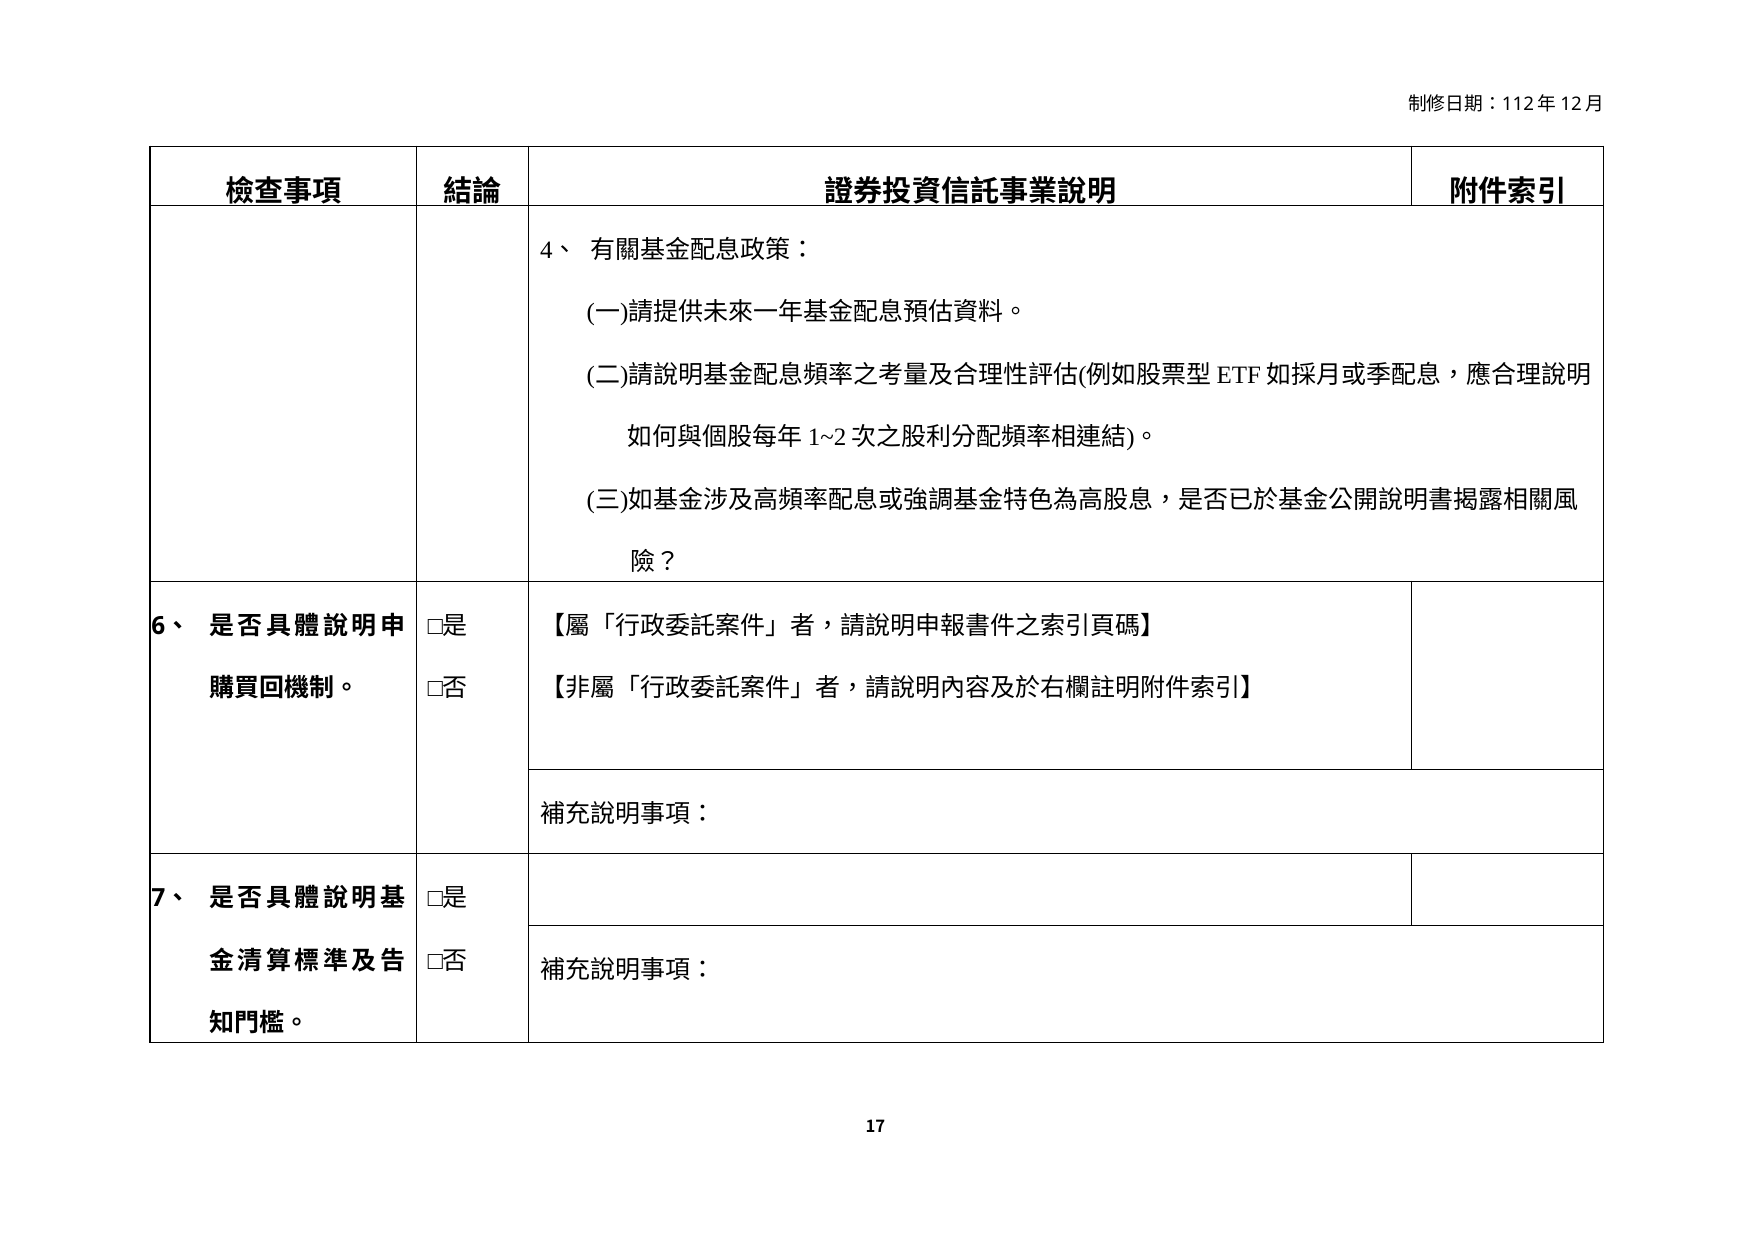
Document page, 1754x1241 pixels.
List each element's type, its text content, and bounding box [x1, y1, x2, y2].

table_cell 補充說明事項： [529, 770, 1603, 853]
table_cell 補充說明事項： 本基金配息是否涉及本金？如是，請詳述可分配收益之內容，並具體說明是否依投信投顧公會「會員及其銷售機構從事廣告及營業活動行為規範」第10條規定揭露。 有關投信投顧公會轉知112年1月19日金管證投字第1120332582號函ETF 收益分配相關事項： (一) ETF收益分配入帳時間應不遲於除息基準日起算15個營業日，本基金是否可配合辦理？ (二)是否以適當方式公告或通知受益人得辦理收益分配入帳帳戶變更？ 採用收益平準金配息機制者，請說明： (一)機制內容。 (二)投資人如何取得相關資訊。 (三)是否依主管機關112年11月13日金管證投字第1120358072號函指示，訂定相關ETF收益分配原則。 有關基金配息政策： (一)請提供未來一年基金配息預估資料。 (二)請說明基金配息頻率之考量及合理性評估(例如股票型ETF如採月或季配息，應合理說明如何與個股每年1~2次之股利分配頻率相連結)。 (三)如基金涉及高頻率配息或強調基金特色為高股息，是否已於基金公開說明書揭露相關風險？ [529, 206, 1603, 581]
table_header 結論 [417, 147, 528, 204]
table_cell 【屬「行政委託案件」者，請說明申報書件之索引頁碼】 【非屬「行政委託案件」者，請說明內容及於右欄註明附件索引】 [529, 582, 1411, 769]
table_cell 是否具體說明申購買回機制。 [151, 582, 416, 853]
table_cell [1412, 854, 1603, 925]
table_header 證券投資信託事業說明 [529, 147, 1411, 204]
table_cell 補充說明事項： [529, 926, 1603, 1042]
table_cell □是 □否 [417, 582, 528, 853]
table_header 附件索引 [1412, 147, 1603, 204]
table_cell 是否具體說明基金清算標準及告知門檻。 [151, 854, 416, 1042]
table_cell □是 □否 [417, 854, 528, 1042]
table_cell [151, 206, 416, 581]
table_cell [1412, 582, 1603, 769]
table_cell [529, 854, 1411, 925]
table_cell [417, 206, 528, 581]
table_header 檢查事項 [151, 147, 416, 204]
